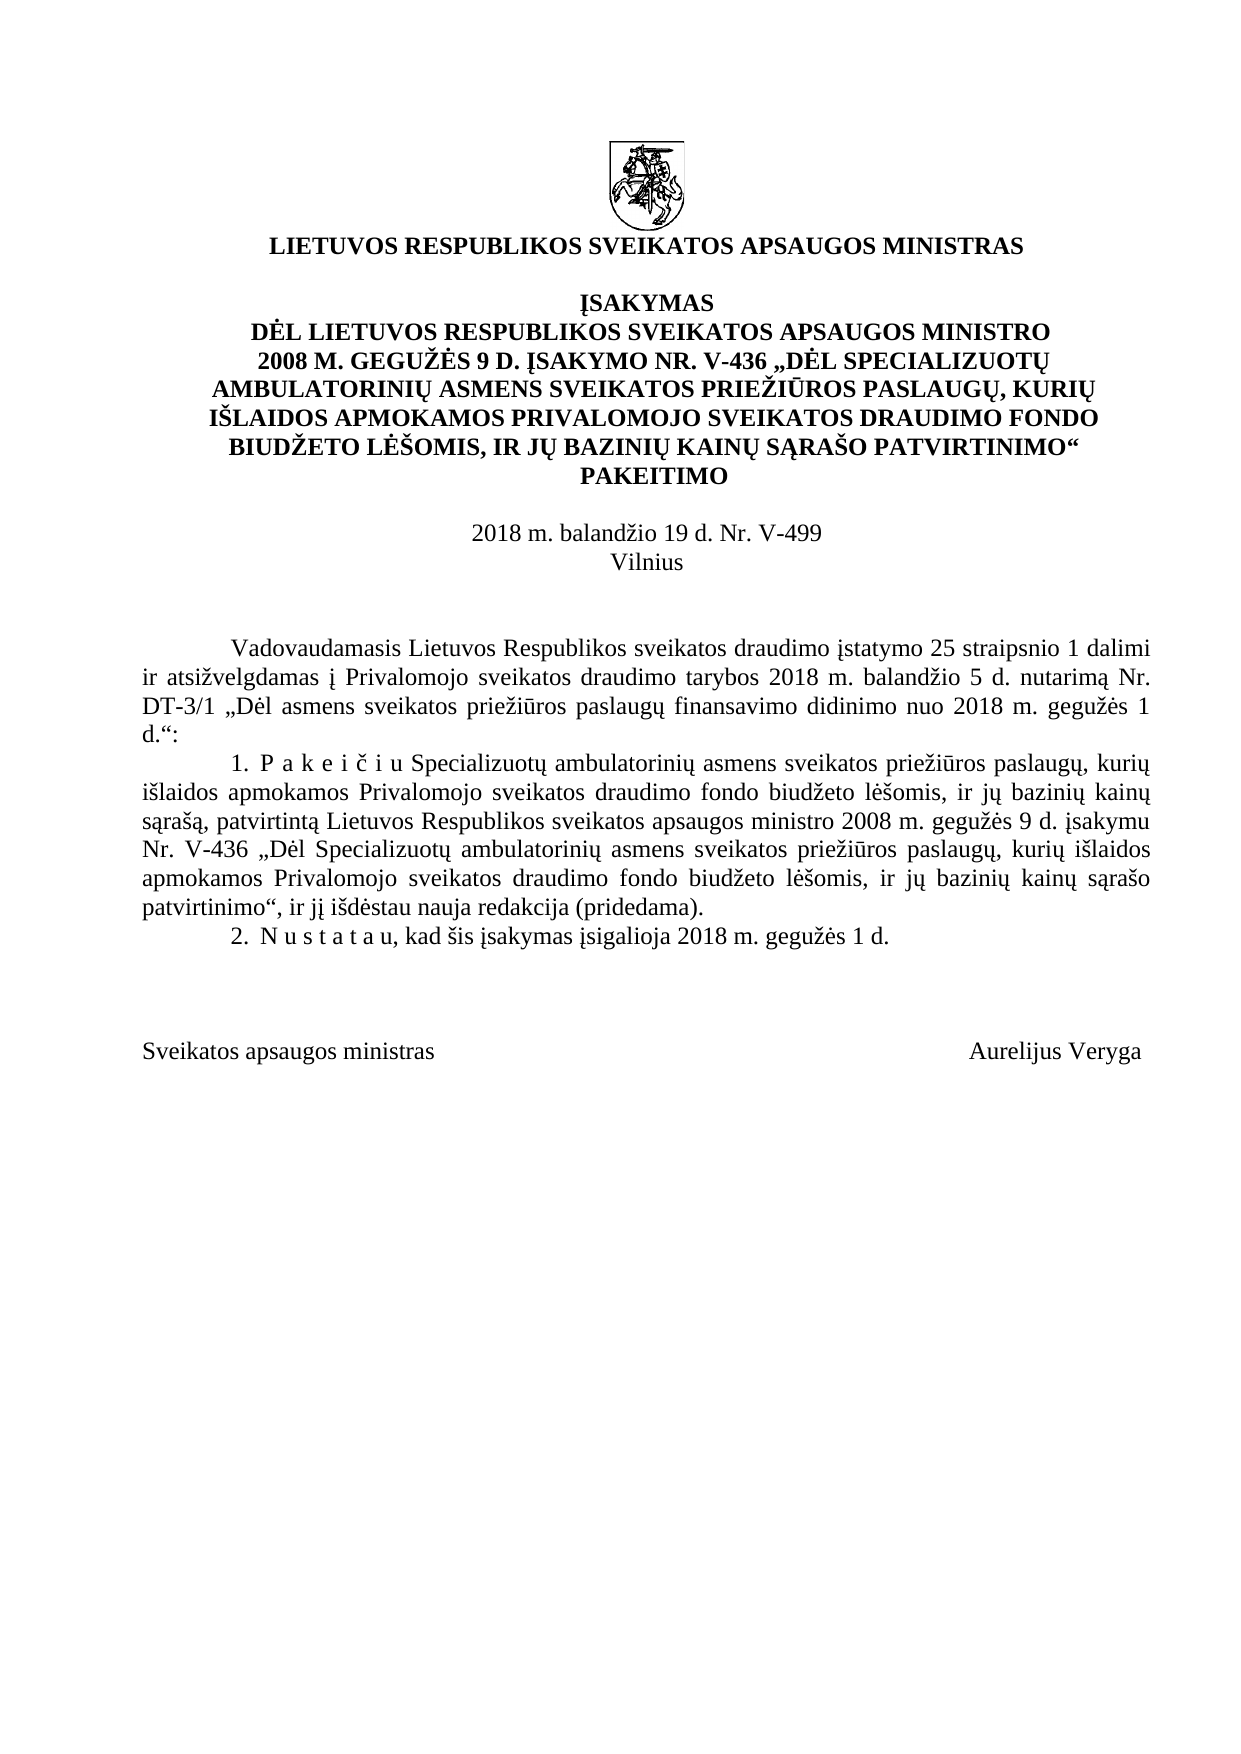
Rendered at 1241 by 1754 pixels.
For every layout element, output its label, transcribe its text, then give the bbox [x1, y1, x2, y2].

text ĮSAKYMAS [142, 288, 1152, 317]
text 2008 M. GEGUŽĖS 9 D. ĮSAKYMO NR. V-436 „DĖL SPECIALIZUOTŲ AMBULATORINIŲ ASMENS SVEIKATOS PRIEŽIŪROS PASLAUGŲ, KURIŲ IŠLAIDOS APMOKAMOS PRIVALOMOJO SVEIKATOS DRAUDIMO FONDO BIUDŽETO LĖŠOMIS, IR JŲ BAZINIŲ KAINŲ SĄRAŠO PATVIRTINIMO“ PAKEITIMO [157, 346, 1152, 489]
text DĖL LIETUVOS RESPUBLIKOS SVEIKATOS APSAUGOS MINISTRO [157, 317, 1152, 346]
text Vilnius [142, 547, 1152, 576]
text LIETUVOS RESPUBLIKOS SVEIKATOS APSAUGOS MINISTRAS [142, 231, 1152, 259]
text 2. N u s t a t a u, kad šis įsakymas įsigalioja 2018 m. gegužės 1 d. [142, 921, 1152, 949]
text 1. P a k e i č i u Specializuotų ambulatorinių asmens sveikatos priežiūros paslaugų, kurių išlaidos apmokamos Privalomojo sveikatos draudimo fondo biudžeto lėšomis, ir jų bazinių kainų sąrašą, patvirtintą Lietuvos Respublikos sveikatos apsaugos ministro 2008 m. gegužės 9 d. įsakymu Nr. V-436 „Dėl Specializuotų ambulatorinių asmens sveikatos priežiūros paslaugų, kurių išlaidos apmokamos Privalomojo sveikatos draudimo fondo biudžeto lėšomis, ir jų bazinių kainų sąrašo patvirtinimo“, ir jį išdėstau nauja redakcija (pridedama). [142, 748, 1152, 921]
text Vadovaudamasis Lietuvos Respublikos sveikatos draudimo įstatymo 25 straipsnio 1 dalimi ir atsižvelgdamas į Privalomojo sveikatos draudimo tarybos 2018 m. balandžio 5 d. nutarimą Nr. DT-3/1 „Dėl asmens sveikatos priežiūros paslaugų finansavimo didinimo nuo 2018 m. gegužės 1 d.“: [142, 633, 1152, 748]
text Sveikatos apsaugos ministras Aurelijus Veryga [142, 1036, 1152, 1064]
text 2018 m. balandžio 19 d. Nr. V-499 [142, 518, 1152, 547]
